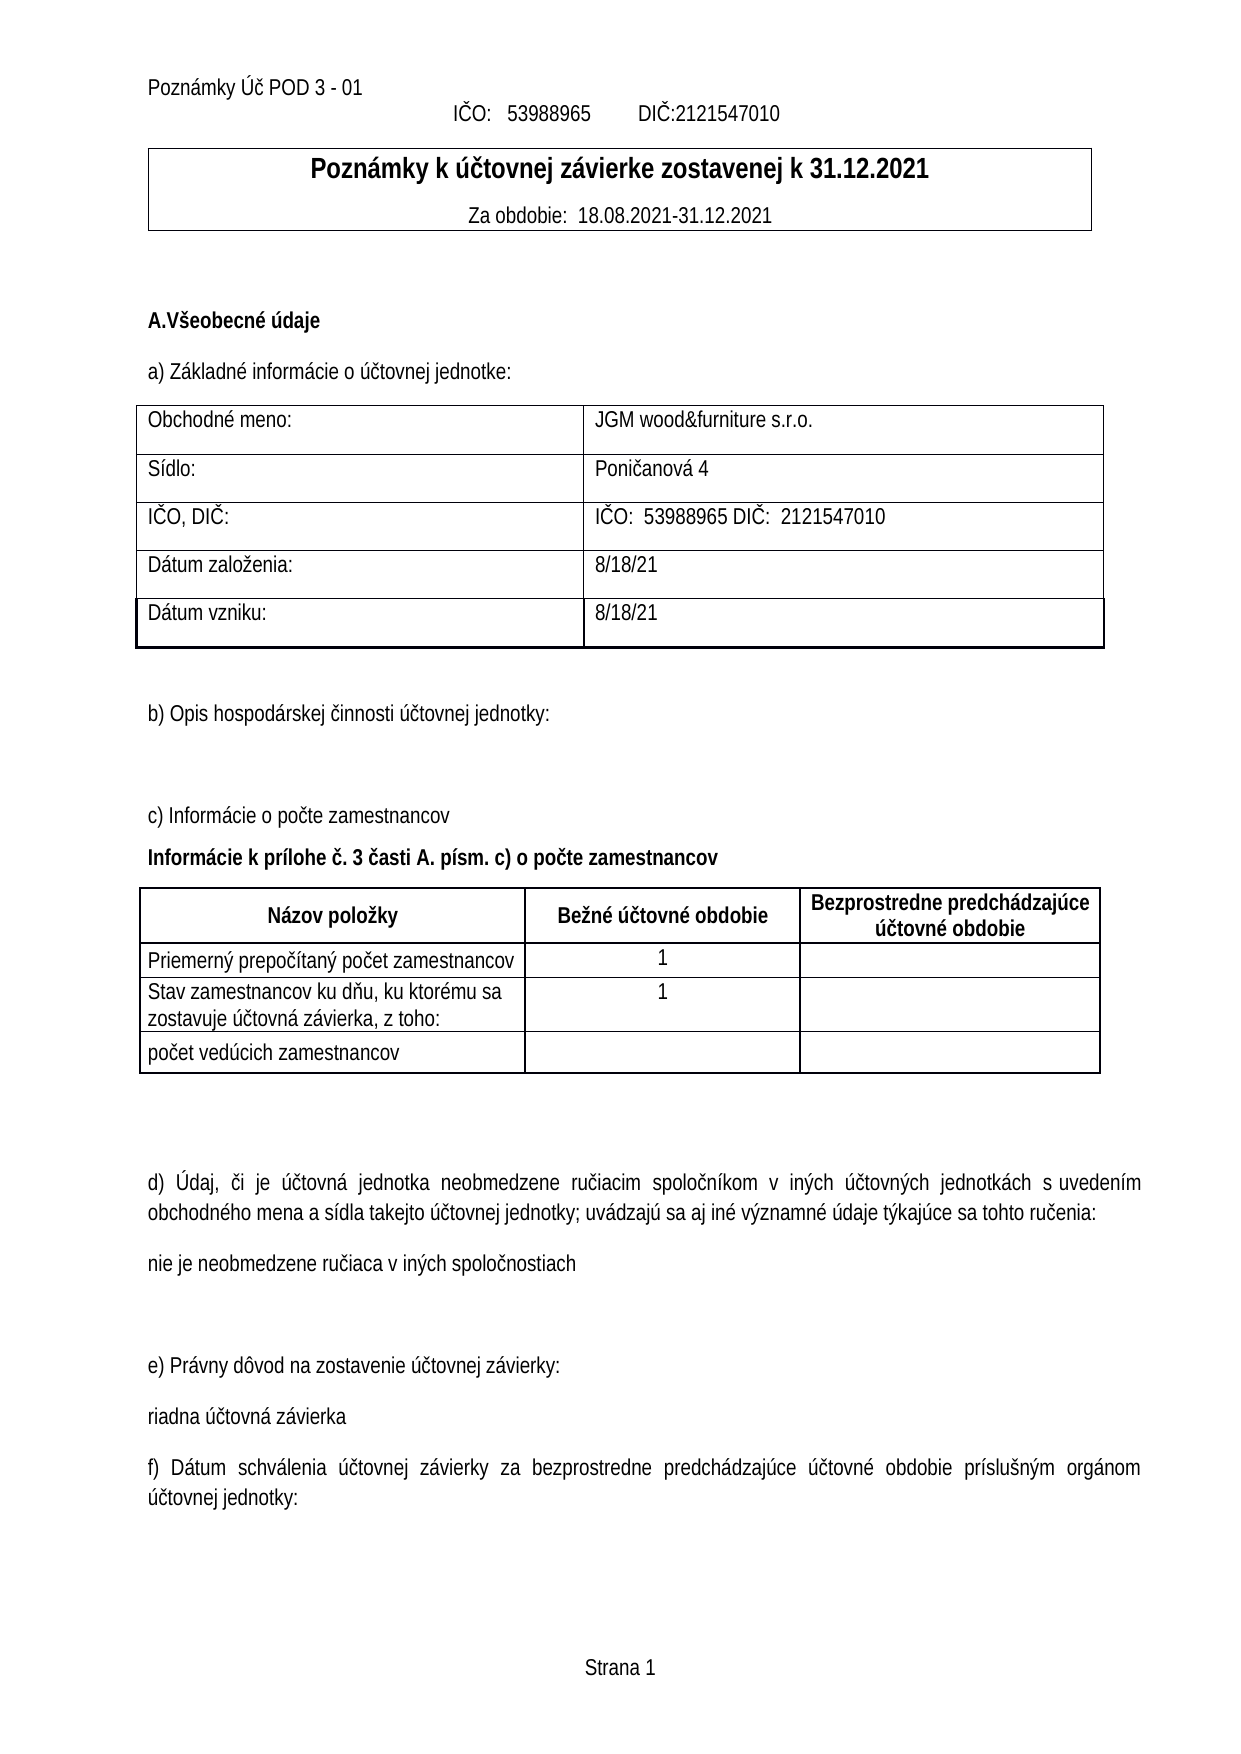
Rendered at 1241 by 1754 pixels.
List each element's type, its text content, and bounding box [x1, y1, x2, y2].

table_cell 1 [526, 944, 799, 977]
text A.Všeobecné údaje [148, 307, 1092, 333]
table_cell počet vedúcich zamestnancov [141, 1032, 524, 1072]
text nie je neobmedzene ručiaca v iných spoločnostiach [148, 1250, 1141, 1276]
table_header a) Základné informácie o účtovnej jednotke: [136, 358, 1104, 405]
table_cell Obchodné meno: [137, 406, 583, 453]
text Poznámky k účtovnej závierke zostavenej k 31.12.2021 [149, 149, 1091, 184]
table_cell [801, 944, 1099, 977]
text d) Údaj, či je účtovná jednotka neobmedzene ručiacim spoločníkom v iných účtovných jednotkách s uvedením obchodného mena a sídla takejto účtovnej jednotky; uvádzajú sa aj iné významné údaje týkajúce sa tohto ručenia: [148, 1168, 1141, 1225]
table_cell Sídlo: [137, 455, 583, 502]
table_cell 18.8.2021 [585, 599, 1103, 646]
table_header Názov položky [141, 889, 524, 942]
text Za obdobie: 18.08.2021-31.12.2021 [149, 199, 1091, 230]
text f) Dátum schválenia účtovnej závierky za bezprostredne predchádzajúce účtovné obdobie príslušným orgánom účtovnej jednotky: [148, 1454, 1141, 1510]
table_cell IČO: 53988965 DIČ: 2121547010 [584, 503, 1103, 550]
table_cell Dátum vzniku: [138, 599, 583, 646]
table_cell [801, 1032, 1099, 1072]
table_header Bezprostredne predchádzajúce účtovné obdobie [801, 889, 1099, 942]
table_header Bežné účtovné obdobie [526, 889, 799, 942]
table_cell 1 [526, 978, 799, 1031]
table_cell [526, 1032, 799, 1072]
text b) Opis hospodárskej činnosti účtovnej jednotky: [148, 699, 1092, 726]
table_cell Priemerný prepočítaný počet zamestnancov [141, 944, 524, 977]
table_cell 18.8.2021 [584, 551, 1103, 598]
table_cell Stav zamestnancov ku dňu, ku ktorému sa zostavuje účtovná závierka, z toho: [141, 978, 524, 1031]
table_cell IČO, DIČ: [137, 503, 583, 550]
text Informácie k prílohe č. 3 časti A. písm. c) o počte zamestnancov [148, 844, 1092, 871]
table_cell Poničanová 4 [584, 455, 1103, 502]
table_cell Dátum založenia: [137, 551, 583, 598]
text riadna účtovná závierka [148, 1403, 1141, 1429]
text e) Právny dôvod na zostavenie účtovnej závierky: [148, 1352, 1141, 1378]
table_cell JGM wood&furniture s.r.o. [584, 406, 1103, 453]
text c) Informácie o počte zamestnancov [148, 802, 1092, 828]
table_cell [801, 978, 1099, 1031]
